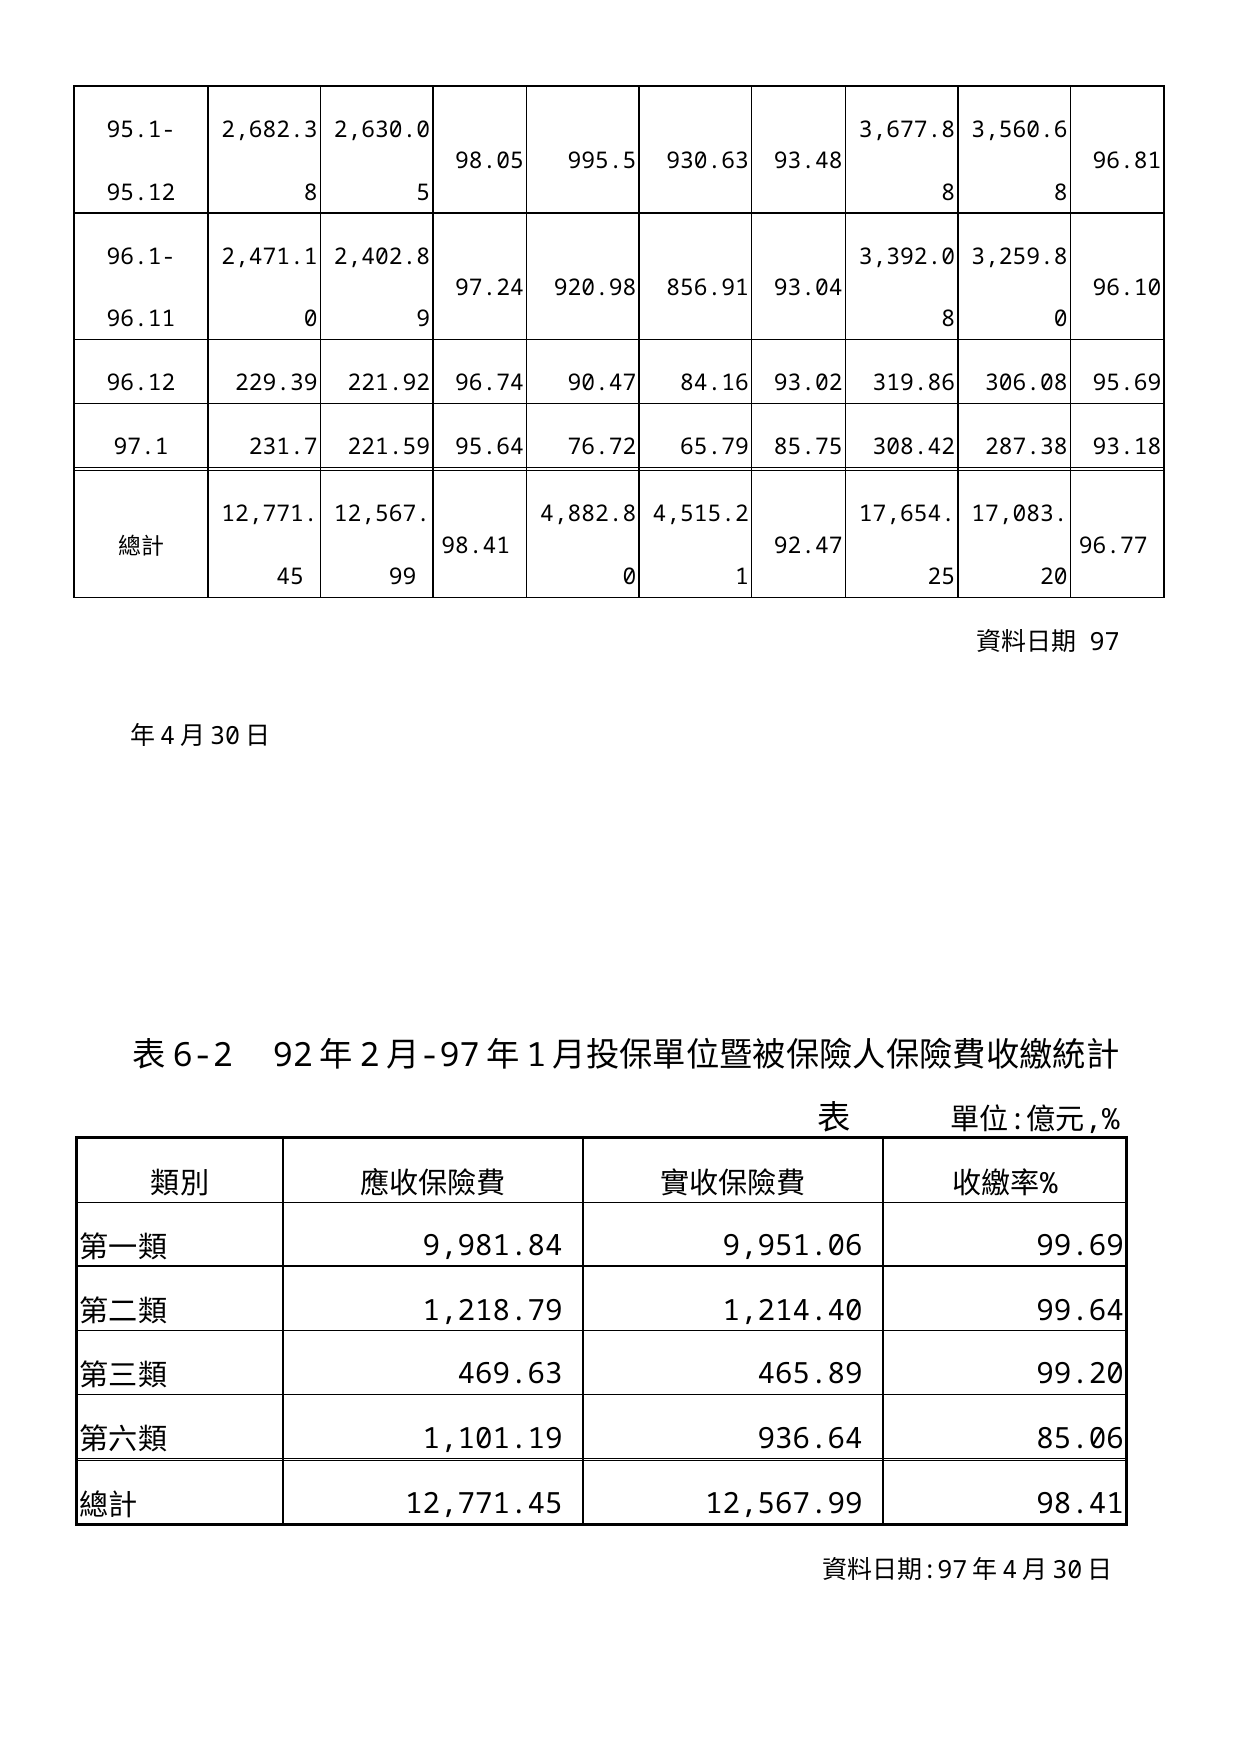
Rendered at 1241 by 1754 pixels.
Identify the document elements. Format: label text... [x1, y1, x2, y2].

table_cell 995.5 [527, 87, 638, 212]
table_cell 96.74 [434, 340, 526, 403]
table_cell 221.92 [321, 340, 432, 403]
table_cell 95.1-95.12 [75, 87, 207, 212]
text 資料日期 97年4月30日 [130, 598, 1119, 754]
table_cell 85.75 [752, 404, 845, 467]
text 表6-2 92年2月-97年1月投保單位暨被保險人保險費收繳統計表 單位:億元,% [130, 1011, 1119, 1136]
table_cell 84.16 [640, 340, 751, 403]
table_cell 96.1-96.11 [75, 214, 207, 338]
table_cell 總計 [78, 1461, 282, 1523]
table_cell 17,083.20 [959, 471, 1070, 596]
table_header 應收保險費 [284, 1139, 582, 1201]
table_cell 65.79 [640, 404, 751, 467]
table_cell 96.81 [1071, 87, 1163, 212]
table_cell 4,882.80 [527, 471, 638, 596]
table_cell 920.98 [527, 214, 638, 338]
table_cell 308.42 [846, 404, 957, 467]
table_cell 2,630.05 [321, 87, 432, 212]
table_cell 99.20 [884, 1331, 1125, 1393]
table_cell 第二類 [78, 1267, 282, 1329]
table_cell 231.7 [209, 404, 320, 467]
table_cell 98.41 [884, 1461, 1125, 1523]
table_cell 96.10 [1071, 214, 1163, 338]
table_cell 3,677.88 [846, 87, 957, 212]
table_cell 930.63 [640, 87, 751, 212]
table_cell 4,515.21 [640, 471, 751, 596]
table_cell 12,567.99 [584, 1461, 882, 1523]
table_cell 93.02 [752, 340, 845, 403]
table_cell 2,471.10 [209, 214, 320, 338]
table_cell 96.77 [1071, 471, 1163, 596]
table_cell 9,981.84 [284, 1203, 582, 1265]
table_cell 469.63 [284, 1331, 582, 1393]
table_cell 第六類 [78, 1395, 282, 1458]
table_cell 306.08 [959, 340, 1070, 403]
table_cell 93.04 [752, 214, 845, 338]
table_cell 95.64 [434, 404, 526, 467]
table_cell 3,392.08 [846, 214, 957, 338]
table_cell 2,682.38 [209, 87, 320, 212]
table_cell 99.64 [884, 1267, 1125, 1329]
table_cell 1,214.40 [584, 1267, 882, 1329]
table_cell 95.69 [1071, 340, 1163, 403]
table_cell 99.69 [884, 1203, 1125, 1265]
table_cell 1,218.79 [284, 1267, 582, 1329]
table_cell 97.24 [434, 214, 526, 338]
table_cell 856.91 [640, 214, 751, 338]
table_cell 319.86 [846, 340, 957, 403]
table_cell 96.12 [75, 340, 207, 403]
table_cell 936.64 [584, 1395, 882, 1458]
table_cell 總計 [75, 471, 207, 596]
table_cell 12,771.45 [284, 1461, 582, 1523]
table_cell 12,567.99 [321, 471, 432, 596]
table_cell 85.06 [884, 1395, 1125, 1458]
table_cell 97.1 [75, 404, 207, 467]
table_cell 1,101.19 [284, 1395, 582, 1458]
table_cell 98.05 [434, 87, 526, 212]
table_cell 221.59 [321, 404, 432, 467]
table_header 實收保險費 [584, 1139, 882, 1201]
table_cell 93.48 [752, 87, 845, 212]
table_cell 98.41 [434, 471, 526, 596]
table_cell 90.47 [527, 340, 638, 403]
table_cell 92.47 [752, 471, 845, 596]
table_header 收繳率% [884, 1139, 1125, 1201]
table_header 類別 [78, 1139, 282, 1201]
table_cell 3,560.68 [959, 87, 1070, 212]
table_cell 12,771.45 [209, 471, 320, 596]
text 資料日期:97年4月30日 [149, 1526, 1137, 1589]
table_cell 第一類 [78, 1203, 282, 1265]
table_cell 465.89 [584, 1331, 882, 1393]
table_cell 229.39 [209, 340, 320, 403]
table_cell 76.72 [527, 404, 638, 467]
table_cell 287.38 [959, 404, 1070, 467]
table_cell 9,951.06 [584, 1203, 882, 1265]
table_cell 17,654.25 [846, 471, 957, 596]
table_cell 第三類 [78, 1331, 282, 1393]
table_cell 93.18 [1071, 404, 1163, 467]
table_cell 2,402.89 [321, 214, 432, 338]
table_cell 3,259.80 [959, 214, 1070, 338]
